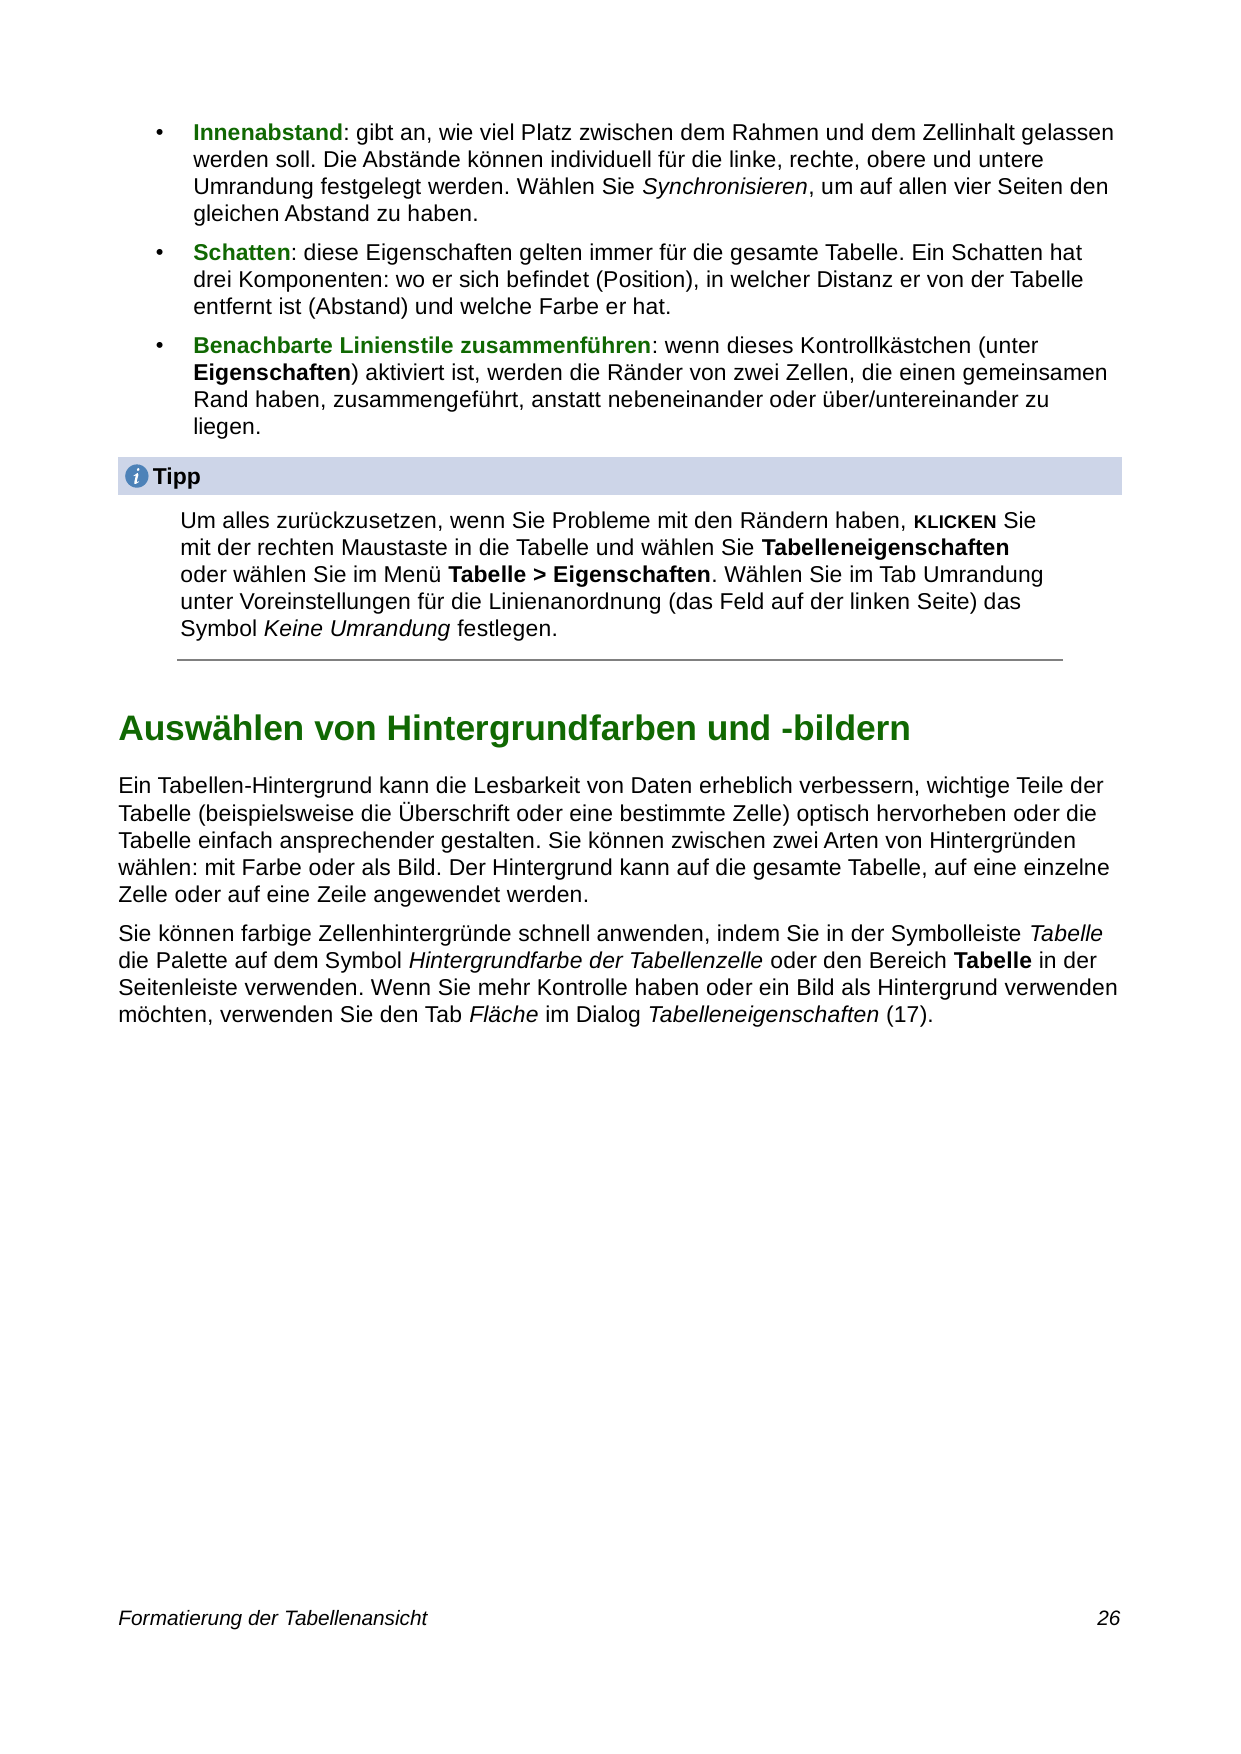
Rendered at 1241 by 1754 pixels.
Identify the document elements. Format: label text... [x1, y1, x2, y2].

list Innenabstand: gibt an, wie viel Platz zwischen dem Rahmen und dem Zellinhalt gelassen werden soll. Die Abstände können individuell für die linke, rechte, obere und untere Umrandung festgelegt werden. Wählen Sie Synchronisieren, um auf allen vier Seiten den gleichen Abstand zu haben. [156, 118, 1122, 226]
text Sie können farbige Zellenhintergründe schnell anwenden, indem Sie in der Symbolleiste Tabelle die Palette auf dem Symbol Hintergrundfarbe der Tabellenzelle oder den Bereich Tabelle in der Seitenleiste verwenden. Wenn Sie mehr Kontrolle haben oder ein Bild als Hintergrund verwenden möchten, verwenden Sie den Tab Fläche im Dialog Tabelleneigenschaften (Abbildung 17). [118, 919, 1122, 1027]
list Benachbarte Linienstile zusammenführen: wenn dieses Kontrollkästchen (unter Eigenschaften) aktiviert ist, werden die Ränder von zwei Zellen, die einen gemeinsamen Rand haben, zusammengeführt, anstatt nebeneinander oder über/untereinander zu liegen. [156, 331, 1122, 439]
list Schatten: diese Eigenschaften gelten immer für die gesamte Tabelle. Ein Schatten hat drei Komponenten: wo er sich befindet (Position), in welcher Distanz er von der Tabelle entfernt ist (Abstand) und welche Farbe er hat. [156, 238, 1122, 319]
subtitle Auswählen von Hintergrundfarben und -bildern [118, 708, 1122, 748]
subtitle Tipp [118, 457, 1122, 495]
text Um alles zurückzusetzen, wenn Sie Probleme mit den Rändern haben, klicken Sie mit der rechten Maustaste in die Tabelle und wählen Sie Tabelleneigenschaften oder wählen Sie im Menü Tabelle > Eigenschaften. Wählen Sie im Tab Umrandung unter Voreinstellungen für die Linienanordnung (das Feld auf der linken Seite) das Symbol Keine Umrandung festlegen. [177, 506, 1063, 659]
text Ein Tabellen-Hintergrund kann die Lesbarkeit von Daten erheblich verbessern, wichtige Teile der Tabelle (beispielsweise die Überschrift oder eine bestimmte Zelle) optisch hervorheben oder die Tabelle einfach ansprechender gestalten. Sie können zwischen zwei Arten von Hintergründen wählen: mit Farbe oder als Bild. Der Hintergrund kann auf die gesamte Tabelle, auf eine einzelne Zelle oder auf eine Zeile angewendet werden. [118, 772, 1122, 907]
